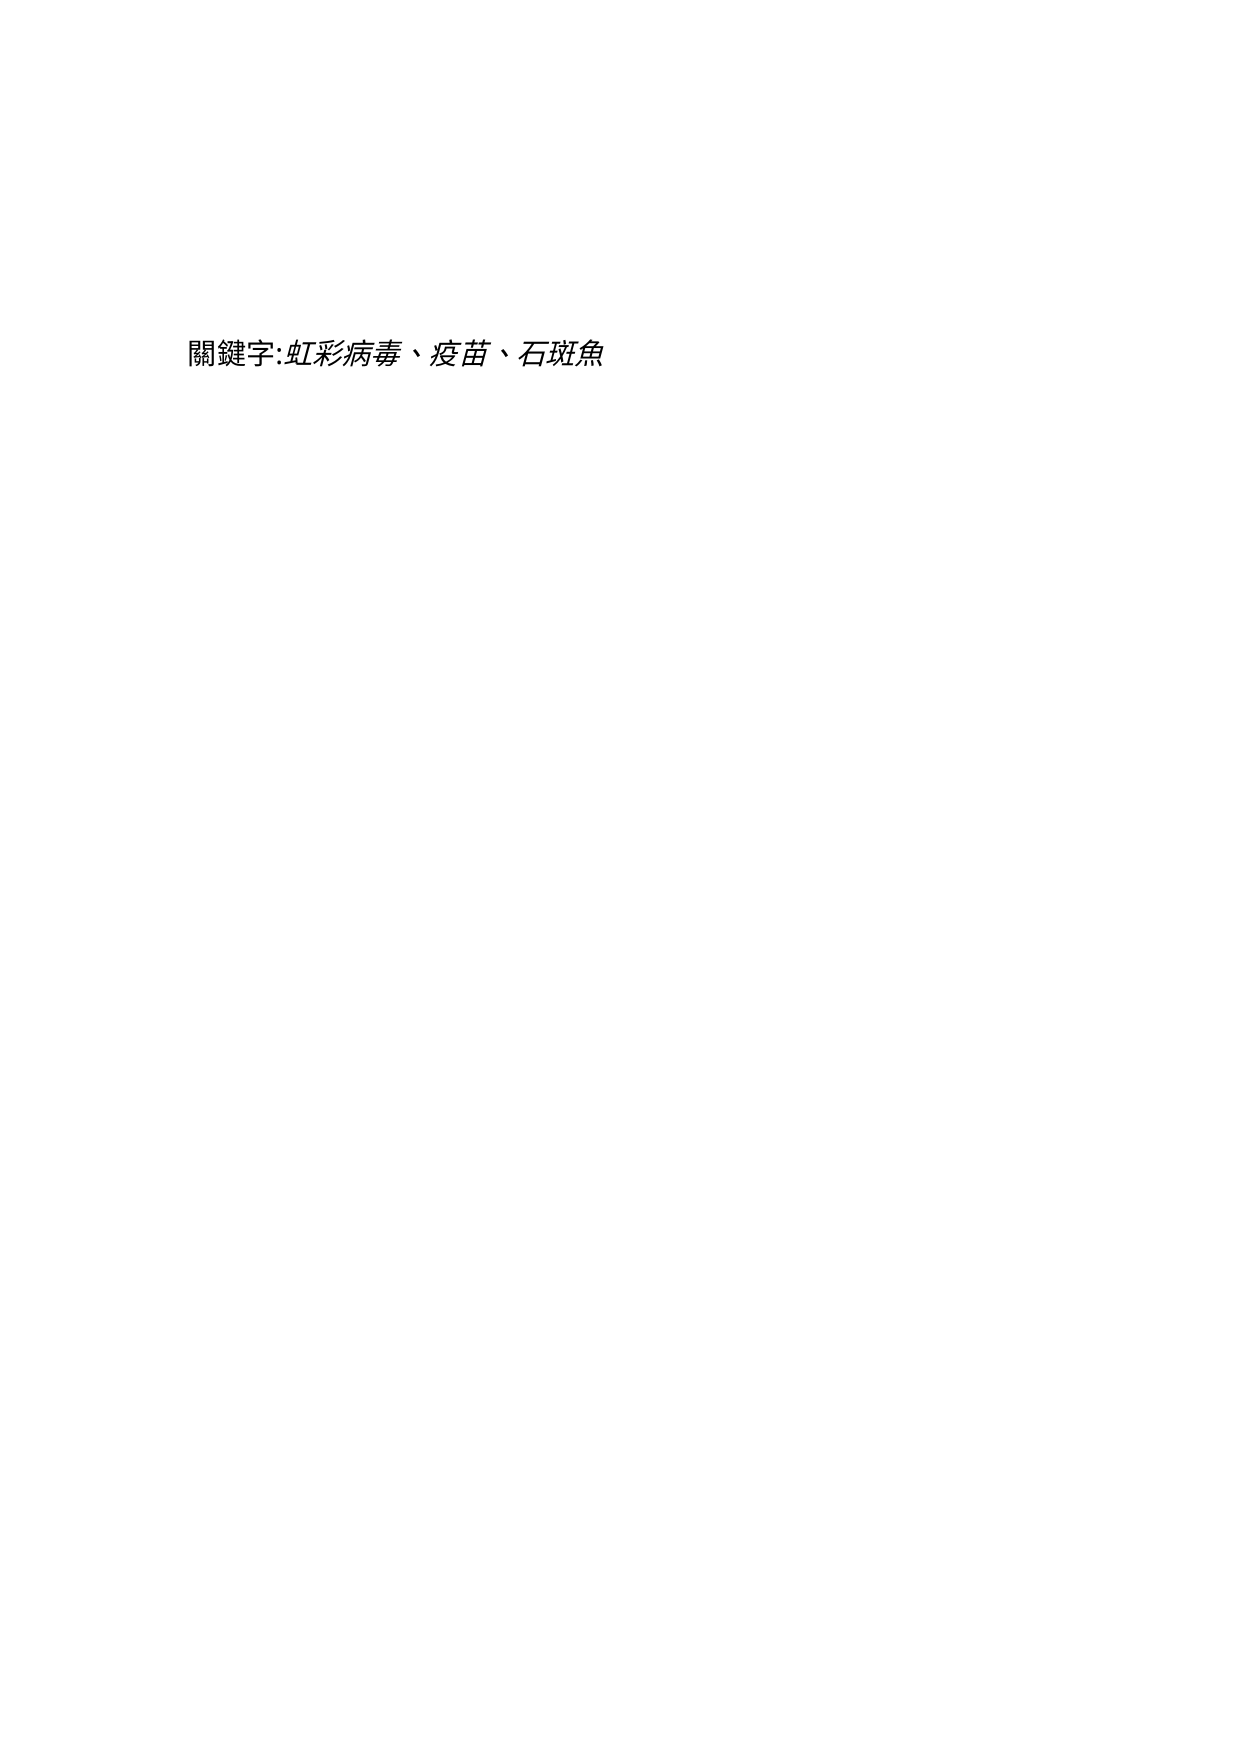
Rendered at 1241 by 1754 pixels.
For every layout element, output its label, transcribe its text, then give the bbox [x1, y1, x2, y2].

text 關鍵字:虹彩病毒、疫苗、石斑魚 [188, 314, 1053, 389]
